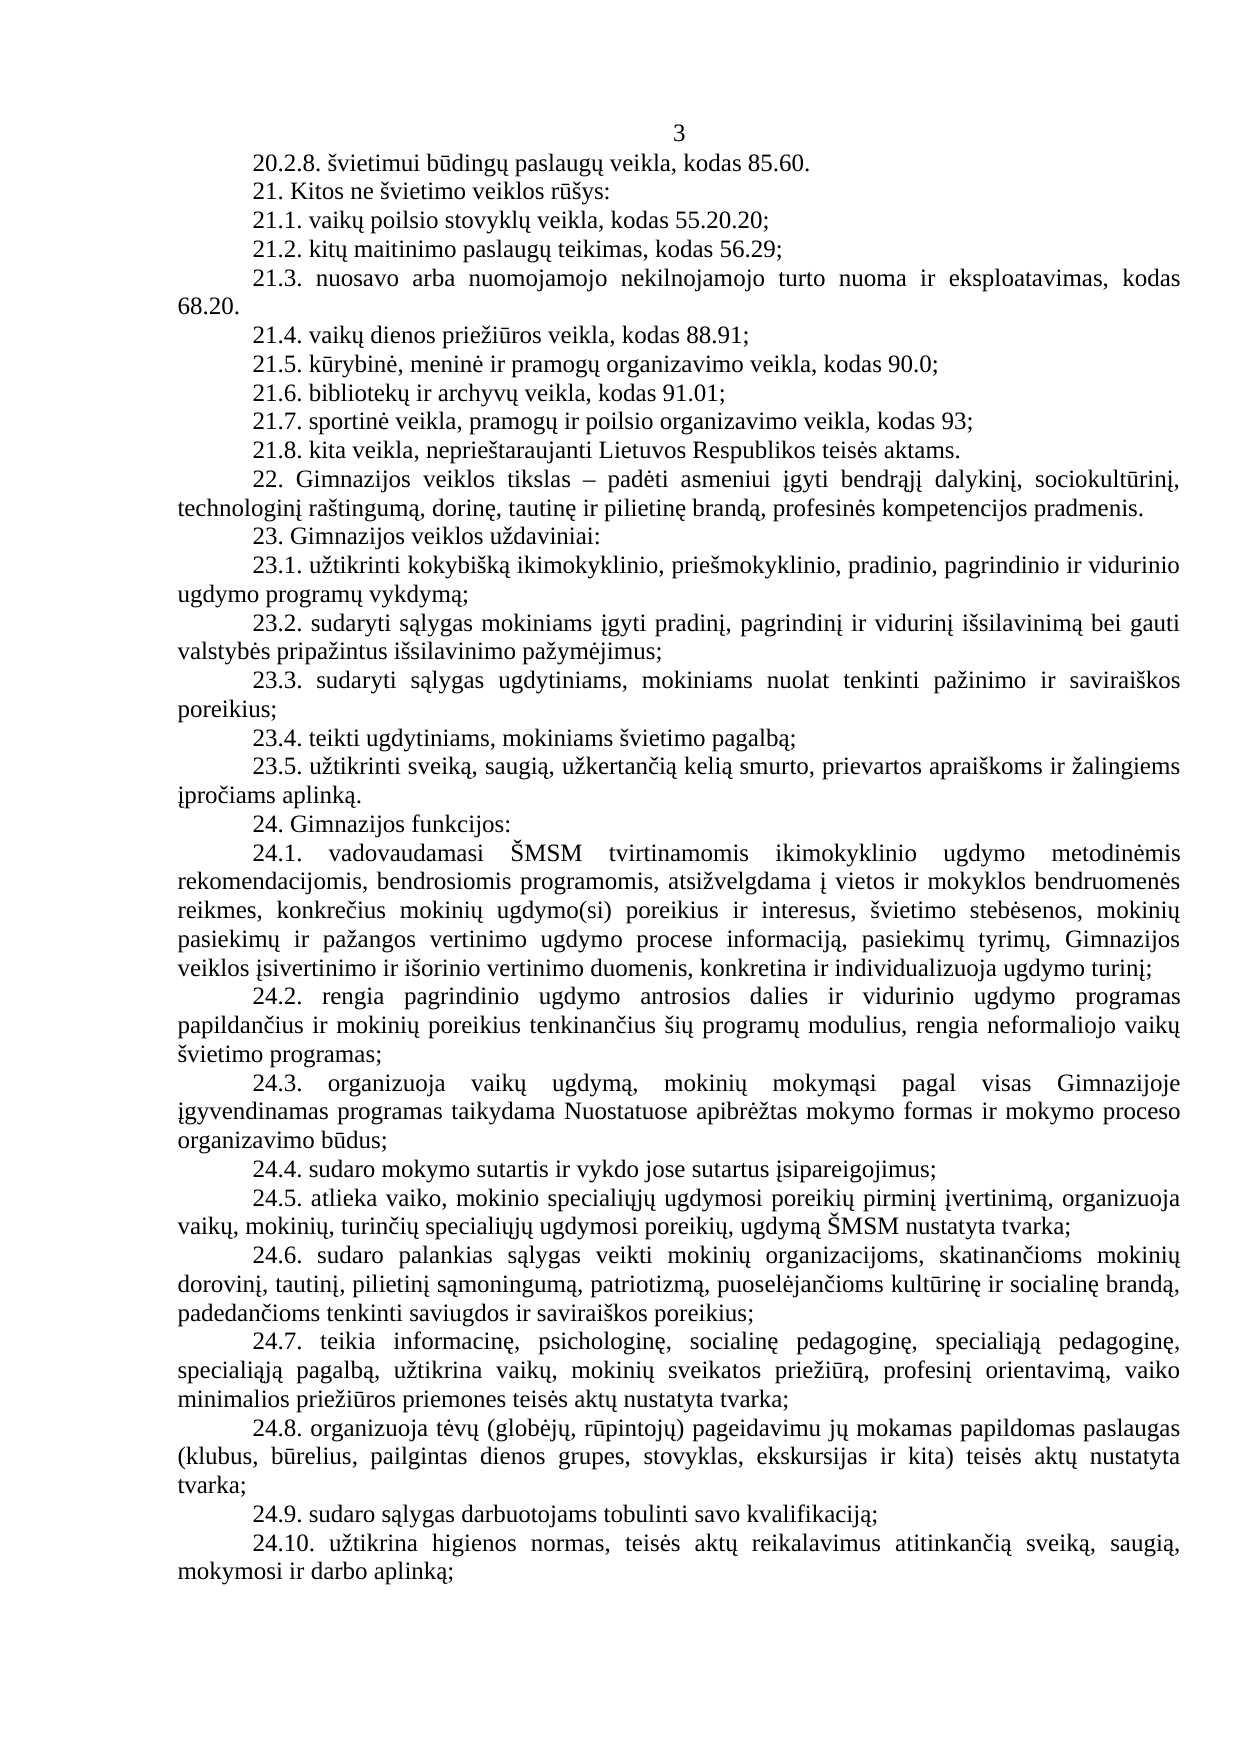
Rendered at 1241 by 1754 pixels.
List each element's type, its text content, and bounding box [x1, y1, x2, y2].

text 21. Kitos ne švietimo veiklos rūšys: [177, 176, 1181, 205]
text 21.6. bibliotekų ir archyvų veikla, kodas 91.01; [177, 378, 1181, 406]
text 21.4. vaikų dienos priežiūros veikla, kodas 88.91; [177, 320, 1181, 349]
text 21.2. kitų maitinimo paslaugų teikimas, kodas 56.29; [177, 234, 1181, 263]
text 24.9. sudaro sąlygas darbuotojams tobulinti savo kvalifikaciją; [177, 1499, 1181, 1528]
text 21.5. kūrybinė, meninė ir pramogų organizavimo veikla, kodas 90.0; [177, 349, 1181, 378]
text 20.2.8. švietimui būdingų paslaugų veikla, kodas 85.60. [177, 148, 1181, 176]
text 23.2. sudaryti sąlygas mokiniams įgyti pradinį, pagrindinį ir vidurinį išsilavinimą bei gauti valstybės pripažintus išsilavinimo pažymėjimus; [177, 608, 1181, 665]
text 21.1. vaikų poilsio stovyklų veikla, kodas 55.20.20; [177, 205, 1181, 234]
text 24.5. atlieka vaiko, mokinio specialiųjų ugdymosi poreikių pirminį įvertinimą, organizuoja vaikų, mokinių, turinčių specialiųjų ugdymosi poreikių, ugdymą ŠMSM nustatyta tvarka; [177, 1183, 1181, 1240]
text 22. Gimnazijos veiklos tikslas – padėti asmeniui įgyti bendrąjį dalykinį, sociokultūrinį, technologinį raštingumą, dorinę, tautinę ir pilietinę brandą, profesinės kompetencijos pradmenis. [177, 464, 1181, 521]
text 24.6. sudaro palankias sąlygas veikti mokinių organizacijoms, skatinančioms mokinių dorovinį, tautinį, pilietinį sąmoningumą, patriotizmą, puoselėjančioms kultūrinę ir socialinę brandą, padedančioms tenkinti saviugdos ir saviraiškos poreikius; [177, 1240, 1181, 1326]
text 24.3. organizuoja vaikų ugdymą, mokinių mokymąsi pagal visas Gimnazijoje įgyvendinamas programas taikydama Nuostatuose apibrėžtas mokymo formas ir mokymo proceso organizavimo būdus; [177, 1068, 1181, 1154]
text 23.3. sudaryti sąlygas ugdytiniams, mokiniams nuolat tenkinti pažinimo ir saviraiškos poreikius; [177, 665, 1181, 723]
text 24.2. rengia pagrindinio ugdymo antrosios dalies ir vidurinio ugdymo programas papildančius ir mokinių poreikius tenkinančius šių programų modulius, rengia neformaliojo vaikų švietimo programas; [177, 981, 1181, 1068]
text 23.4. teikti ugdytiniams, mokiniams švietimo pagalbą; [177, 723, 1181, 751]
text 24.4. sudaro mokymo sutartis ir vykdo jose sutartus įsipareigojimus; [177, 1154, 1181, 1183]
text 21.3. nuosavo arba nuomojamojo nekilnojamojo turto nuoma ir eksploatavimas, kodas 68.20. [177, 263, 1181, 320]
text 24.10. užtikrina higienos normas, teisės aktų reikalavimus atitinkančią sveiką, saugią, mokymosi ir darbo aplinką; [177, 1528, 1181, 1585]
text 21.7. sportinė veikla, pramogų ir poilsio organizavimo veikla, kodas 93; [177, 406, 1181, 435]
text 24.1. vadovaudamasi ŠMSM tvirtinamomis ikimokyklinio ugdymo metodinėmis rekomendacijomis, bendrosiomis programomis, atsižvelgdama į vietos ir mokyklos bendruomenės reikmes, konkrečius mokinių ugdymo(si) poreikius ir interesus, švietimo stebėsenos, mokinių pasiekimų ir pažangos vertinimo ugdymo procese informaciją, pasiekimų tyrimų, Gimnazijos veiklos įsivertinimo ir išorinio vertinimo duomenis, konkretina ir individualizuoja ugdymo turinį; [177, 838, 1181, 981]
text 24. Gimnazijos funkcijos: [177, 809, 1181, 838]
text 24.7. teikia informacinę, psichologinę, socialinę pedagoginę, specialiąją pedagoginę, specialiąją pagalbą, užtikrina vaikų, mokinių sveikatos priežiūrą, profesinį orientavimą, vaiko minimalios priežiūros priemones teisės aktų nustatyta tvarka; [177, 1326, 1181, 1413]
text 23. Gimnazijos veiklos uždaviniai: [177, 521, 1181, 550]
text 24.8. organizuoja tėvų (globėjų, rūpintojų) pageidavimu jų mokamas papildomas paslaugas (klubus, būrelius, pailgintas dienos grupes, stovyklas, ekskursijas ir kita) teisės aktų nustatyta tvarka; [177, 1413, 1181, 1499]
text 23.1. užtikrinti kokybišką ikimokyklinio, priešmokyklinio, pradinio, pagrindinio ir vidurinio ugdymo programų vykdymą; [177, 550, 1181, 608]
text 23.5. užtikrinti sveiką, saugią, užkertančią kelią smurto, prievartos apraiškoms ir žalingiems įpročiams aplinką. [177, 751, 1181, 809]
text 21.8. kita veikla, neprieštaraujanti Lietuvos Respublikos teisės aktams. [177, 435, 1181, 464]
